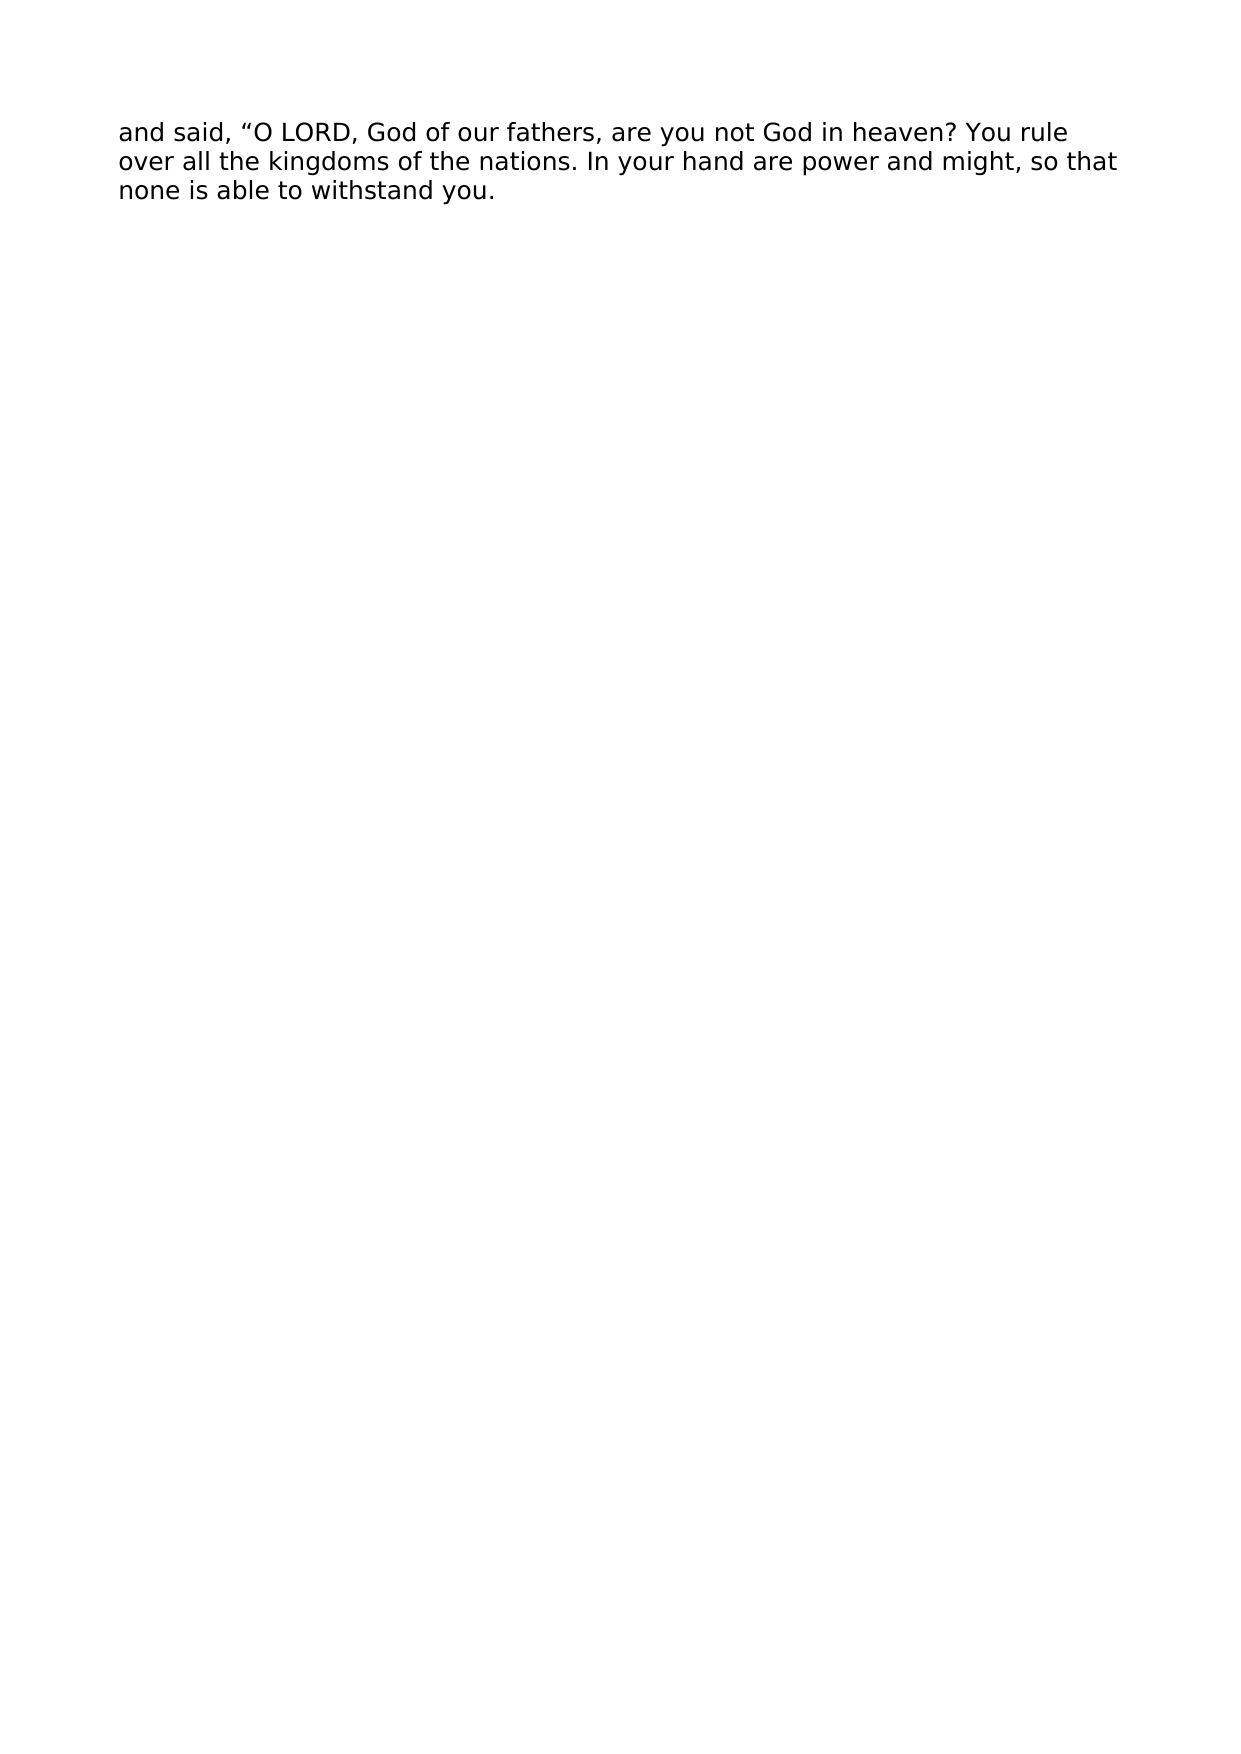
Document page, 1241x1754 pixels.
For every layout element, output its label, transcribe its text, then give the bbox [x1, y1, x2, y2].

text and said, “O LORD, God of our fathers, are you not God in heaven? You rule over all the kingdoms of the nations. In your hand are power and might, so that none is able to withstand you. [118, 118, 1122, 206]
